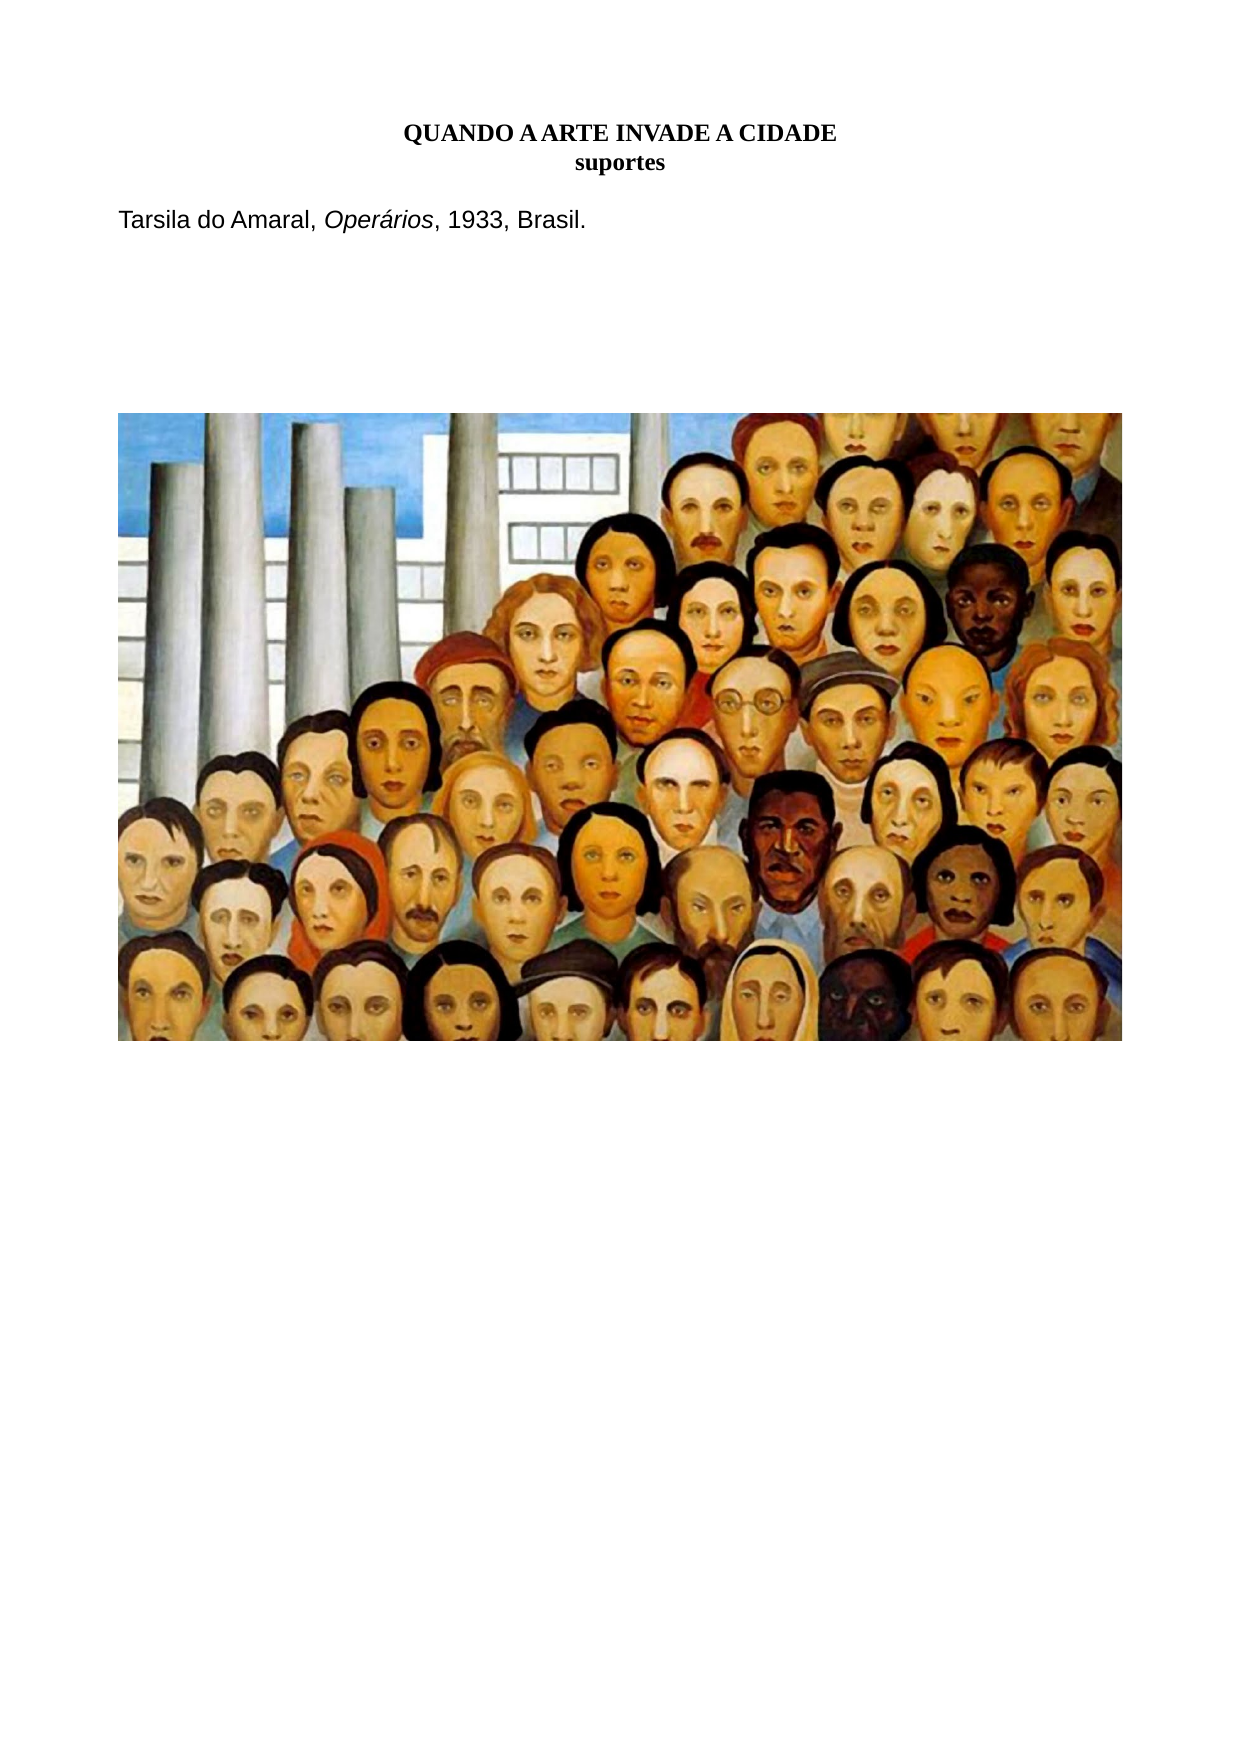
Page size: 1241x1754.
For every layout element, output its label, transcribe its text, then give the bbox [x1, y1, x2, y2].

text Tarsila do Amaral, Operários, 1933, Brasil. [118, 205, 1122, 234]
picture [118, 413, 1123, 1041]
